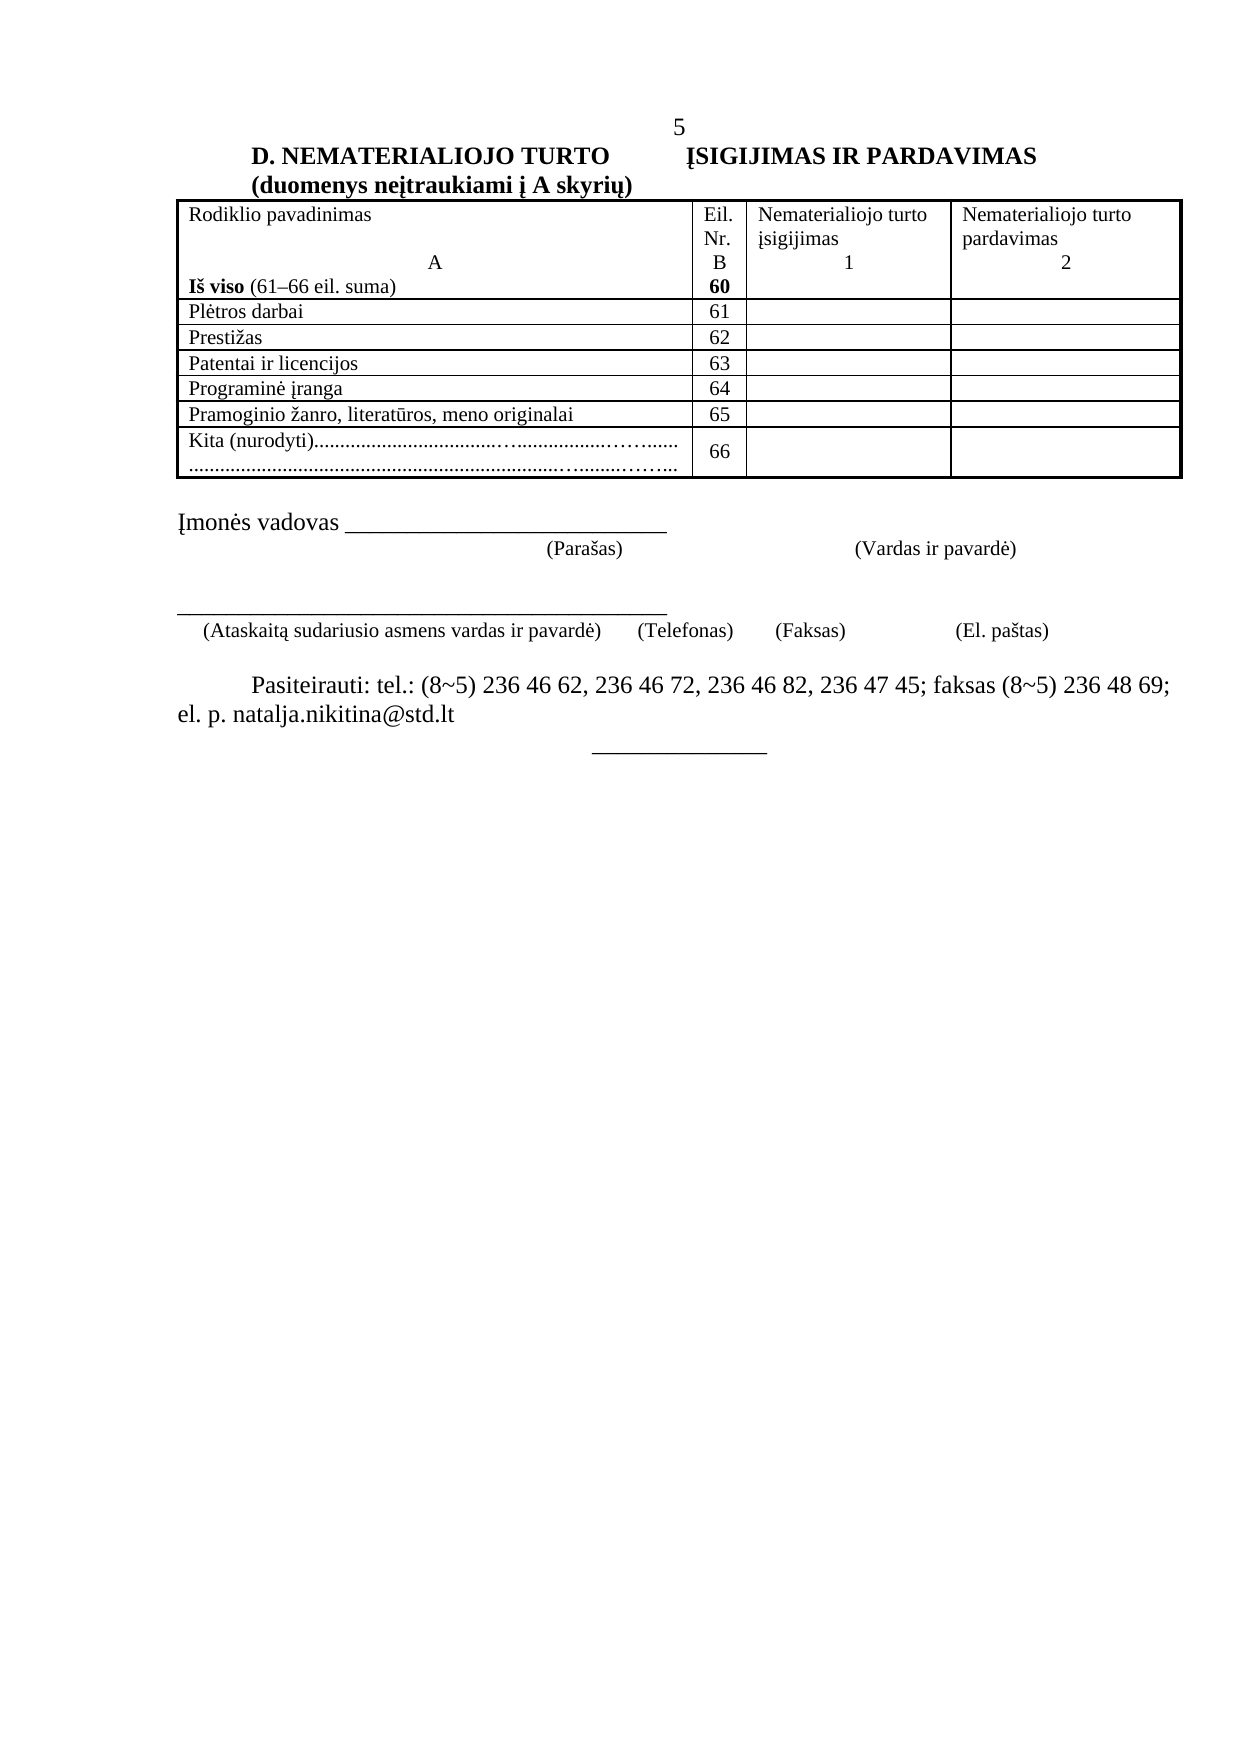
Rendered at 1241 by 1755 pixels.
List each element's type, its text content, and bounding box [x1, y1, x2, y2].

table_header Rodiklio pavadinimas [179, 202, 692, 250]
table_cell 66 [693, 428, 746, 476]
table_cell 1 [747, 250, 950, 274]
table_cell [747, 376, 950, 400]
text (duomenys neįtraukiami į A skyrių) [177, 170, 1181, 198]
text Pasiteirauti: tel.: (8~5) 236 46 62, 236 46 72, 236 46 82, 236 47 45; faksas (8~5) 236 48 69; el. p. natalja.nikitina@std.lt [177, 671, 1181, 728]
table_cell Plėtros darbai [179, 300, 692, 323]
table_cell Pramoginio žanro, literatūros, meno originalai [179, 402, 692, 426]
text ______________ [177, 728, 1181, 757]
text (Ataskaitą sudariusio asmens vardas ir pavardė) (Telefonas) (Faksas) (El. paštas) [177, 618, 1181, 642]
table_cell [747, 428, 950, 476]
table_cell 60 [693, 274, 746, 298]
table_cell [952, 428, 1179, 476]
table_cell B [693, 250, 746, 274]
table_cell Patentai ir licencijos [179, 351, 692, 375]
table_cell A [179, 250, 692, 274]
table_cell [952, 351, 1179, 375]
table_cell Iš viso (61–66 eil. suma) [179, 274, 692, 298]
table_cell 62 [693, 325, 746, 349]
table_cell Programinė įranga [179, 376, 692, 400]
table_header Nematerialiojo turto pardavimas [952, 202, 1179, 250]
table_cell 61 [693, 300, 746, 323]
table_cell 65 [693, 402, 746, 426]
table_cell [952, 325, 1179, 349]
table_cell [952, 300, 1179, 323]
table_cell 2 [952, 250, 1179, 274]
table_header Eil. Nr. [693, 202, 746, 250]
table_cell Kita (nurodyti)...................................….................……...... .......................................................................…........……... [179, 428, 692, 476]
table_header Nematerialiojo turto įsigijimas [747, 202, 950, 250]
table_cell [747, 351, 950, 375]
table_cell 63 [693, 351, 746, 375]
table_cell [952, 402, 1179, 426]
table_cell [952, 274, 1179, 298]
text (Parašas) (Vardas ir pavardė) [472, 536, 1181, 560]
table_cell Prestižas [179, 325, 692, 349]
text D. nematerialiojo turto įsigijimas ir pardavimas [177, 141, 1181, 170]
table_cell [747, 274, 950, 298]
text Įmonės vadovas [177, 507, 1181, 536]
table_cell [747, 325, 950, 349]
table_cell 64 [693, 376, 746, 400]
table_cell [747, 402, 950, 426]
table_cell [952, 376, 1179, 400]
table_cell [747, 300, 950, 323]
